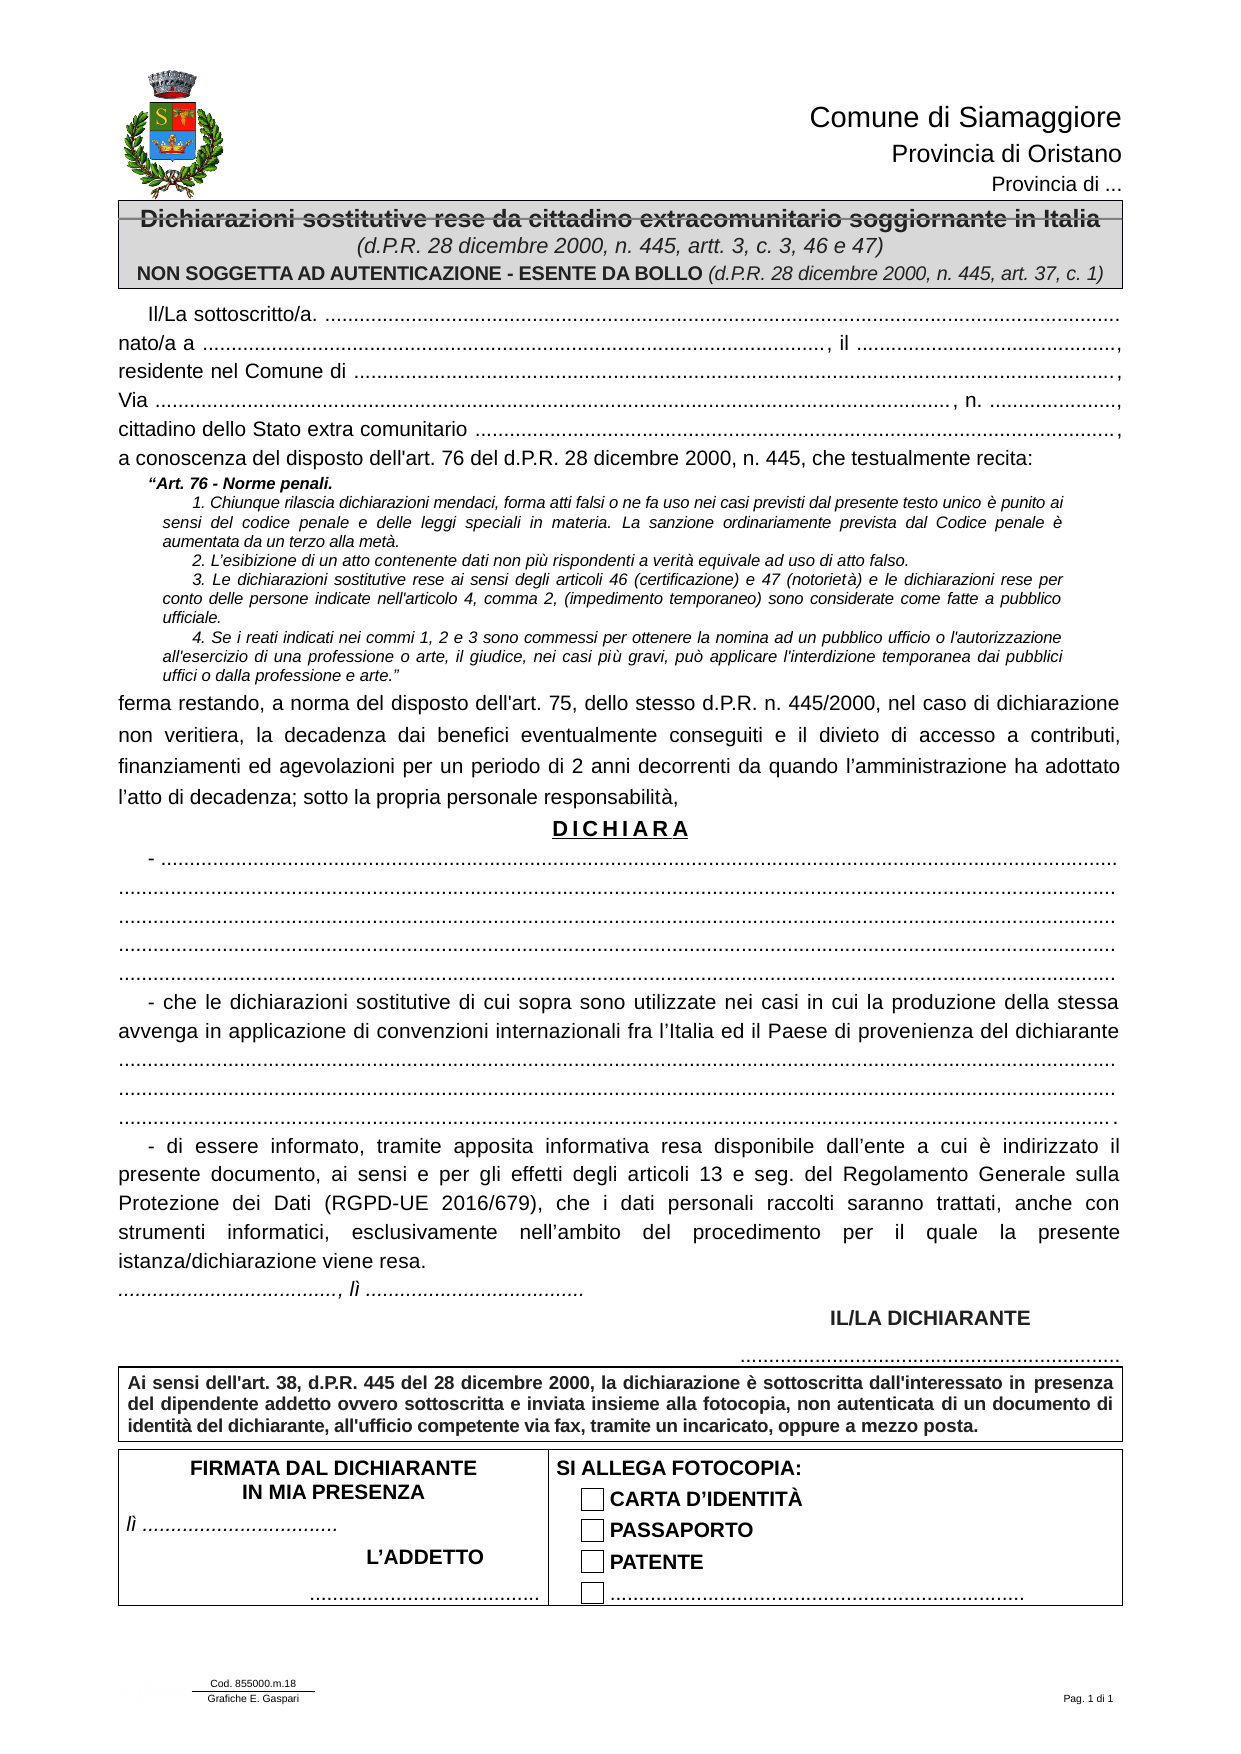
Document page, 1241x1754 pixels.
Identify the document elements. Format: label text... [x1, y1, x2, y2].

text 1. Chiunque rilascia dichiarazioni mendaci, forma atti falsi o ne fa uso nei casi previsti dal presente testo unico è punito ai sensi del codice penale e delle leggi speciali in materia. La sanzione ordinariamente prevista dal Codice penale è aumentata da un terzo alla metà. [162, 493, 1063, 551]
text IL/LA DICHIARANTE [738, 1306, 1122, 1330]
text ferma restando, a norma del disposto dell'art. 75, dello stesso d.P.R. n. 445/2000, nel caso di dichiarazione non veritiera, la decadenza dai benefici eventualmente conseguiti e il divieto di accesso a contributi, finanziamenti ed agevolazioni per un periodo di 2 anni decorrenti da quando l’amministrazione ha adottato l’atto di decadenza; sotto la propria personale responsabilità, [118, 691, 1122, 809]
text ............................................................................................................................................................................. [118, 875, 1122, 899]
table_header Dichiarazioni sostitutive rese da cittadino extracomunitario soggiornante in Italia (d.P.R. 28 dicembre 2000, n. 445, artt. 3, c. 3, 46 e 47) NON SOGGETTA AD AUTENTICAZIONE - ESENTE DA BOLLO (d.P.R. 28 dicembre 2000, n. 445, art. 37, c. 1) [119, 201, 1122, 217]
text Il/La sottoscritto/a. .......................................................................................................................................... nato/a a ............................................................................................................, il ............................................., residente nel Comune di ...................................................................................................................................., Via .........................................................................................................................................., n. ......................, cittadino dello Stato extra comunitario ..............................................................................................................., a conoscenza del disposto dell'art. 76 del d.P.R. 28 dicembre 2000, n. 445, che testualmente recita: [118, 302, 1122, 469]
text Provincia di ... [224, 172, 1122, 196]
text ............................................................................................................................................................................. [118, 932, 1122, 956]
text ............................................................................................................................................................................. [118, 961, 1122, 985]
text - ...................................................................................................................................................................... [118, 846, 1122, 870]
table_header Ai sensi dell'art. 38, d.P.R. 445 del 28 dicembre 2000, la dichiarazione è sottoscritta dall'interessato in presenza del dipendente addetto ovvero sottoscritta e inviata insieme alla fotocopia, non autenticata di un documento di identità del dichiarante, all'ufficio competente via fax, tramite un incaricato, oppure a mezzo posta. [119, 1368, 1122, 1441]
text 2. L’esibizione di un atto contenente dati non più rispondenti a verità equivale ad uso di atto falso. [162, 551, 1063, 570]
table_header SI ALLEGA FOTOCOPIA: CARTA D’IDENTITÀ PASSAPORTO PATENTE ........................................................................ [549, 1450, 1122, 1604]
text “Art. 76 - Norme penali. [148, 474, 1093, 493]
text - che le dichiarazioni sostitutive di cui sopra sono utilizzate nei casi in cui la produzione della stessa avvenga in applicazione di convenzioni internazionali fra l’Italia ed il Paese di provenienza del dichiarante ............................................................................................................................................................................. ............................................................................................................................................................................. ............................................................................................................................................................................. [118, 990, 1122, 1129]
text .................................................................. [738, 1342, 1122, 1366]
text ............................................................................................................................................................................. [118, 903, 1122, 927]
text 3. Le dichiarazioni sostitutive rese ai sensi degli articoli 46 (certificazione) e 47 (notorietà) e le dichiarazioni rese per conto delle persone indicate nell'articolo 4, comma 2, (impedimento temporaneo) sono considerate come fatte a pubblico ufficiale. [162, 570, 1063, 627]
text Provincia di Oristano [224, 139, 1122, 168]
text - di essere informato, tramite apposita informativa resa disponibile dall’ente a cui è indirizzato il presente documento, ai sensi e per gli effetti degli articoli 13 e seg. del Regolamento Generale sulla Protezione dei Dati (RGPD-UE 2016/679), che i dati personali raccolti saranno trattati, anche con strumenti informatici, esclusivamente nell’ambito del procedimento per il quale la presente istanza/dichiarazione viene resa. [118, 1133, 1122, 1272]
table_header Dichiarazioni sostitutive rese da cittadino extracomunitario soggiornante in Italia (d.P.R. 28 dicembre 2000, n. 445, artt. 3, c. 3, 46 e 47) NON SOGGETTA AD AUTENTICAZIONE - ESENTE DA BOLLO (d.P.R. 28 dicembre 2000, n. 445, art. 37, c. 1) [119, 220, 1122, 288]
text 4. Se i reati indicati nei commi 1, 2 e 3 sono commessi per ottenere la nomina ad un pubblico ufficio o l'autorizzazione all'esercizio di una professione o arte, il giudice, nei casi più gravi, può applicare l'interdizione temporanea dai pubblici uffici o dalla professione e arte.” [162, 627, 1063, 685]
text Comune di Siamaggiore [224, 100, 1122, 134]
text DICHIARA [118, 816, 1122, 841]
table_header FIRMATA DAL DICHIARANTE IN MIA PRESENZA lì .................................. L’ADDETTO ........................................ [119, 1450, 548, 1604]
picture [122, 70, 224, 201]
text ......................................, lì ...................................... [118, 1277, 1122, 1301]
